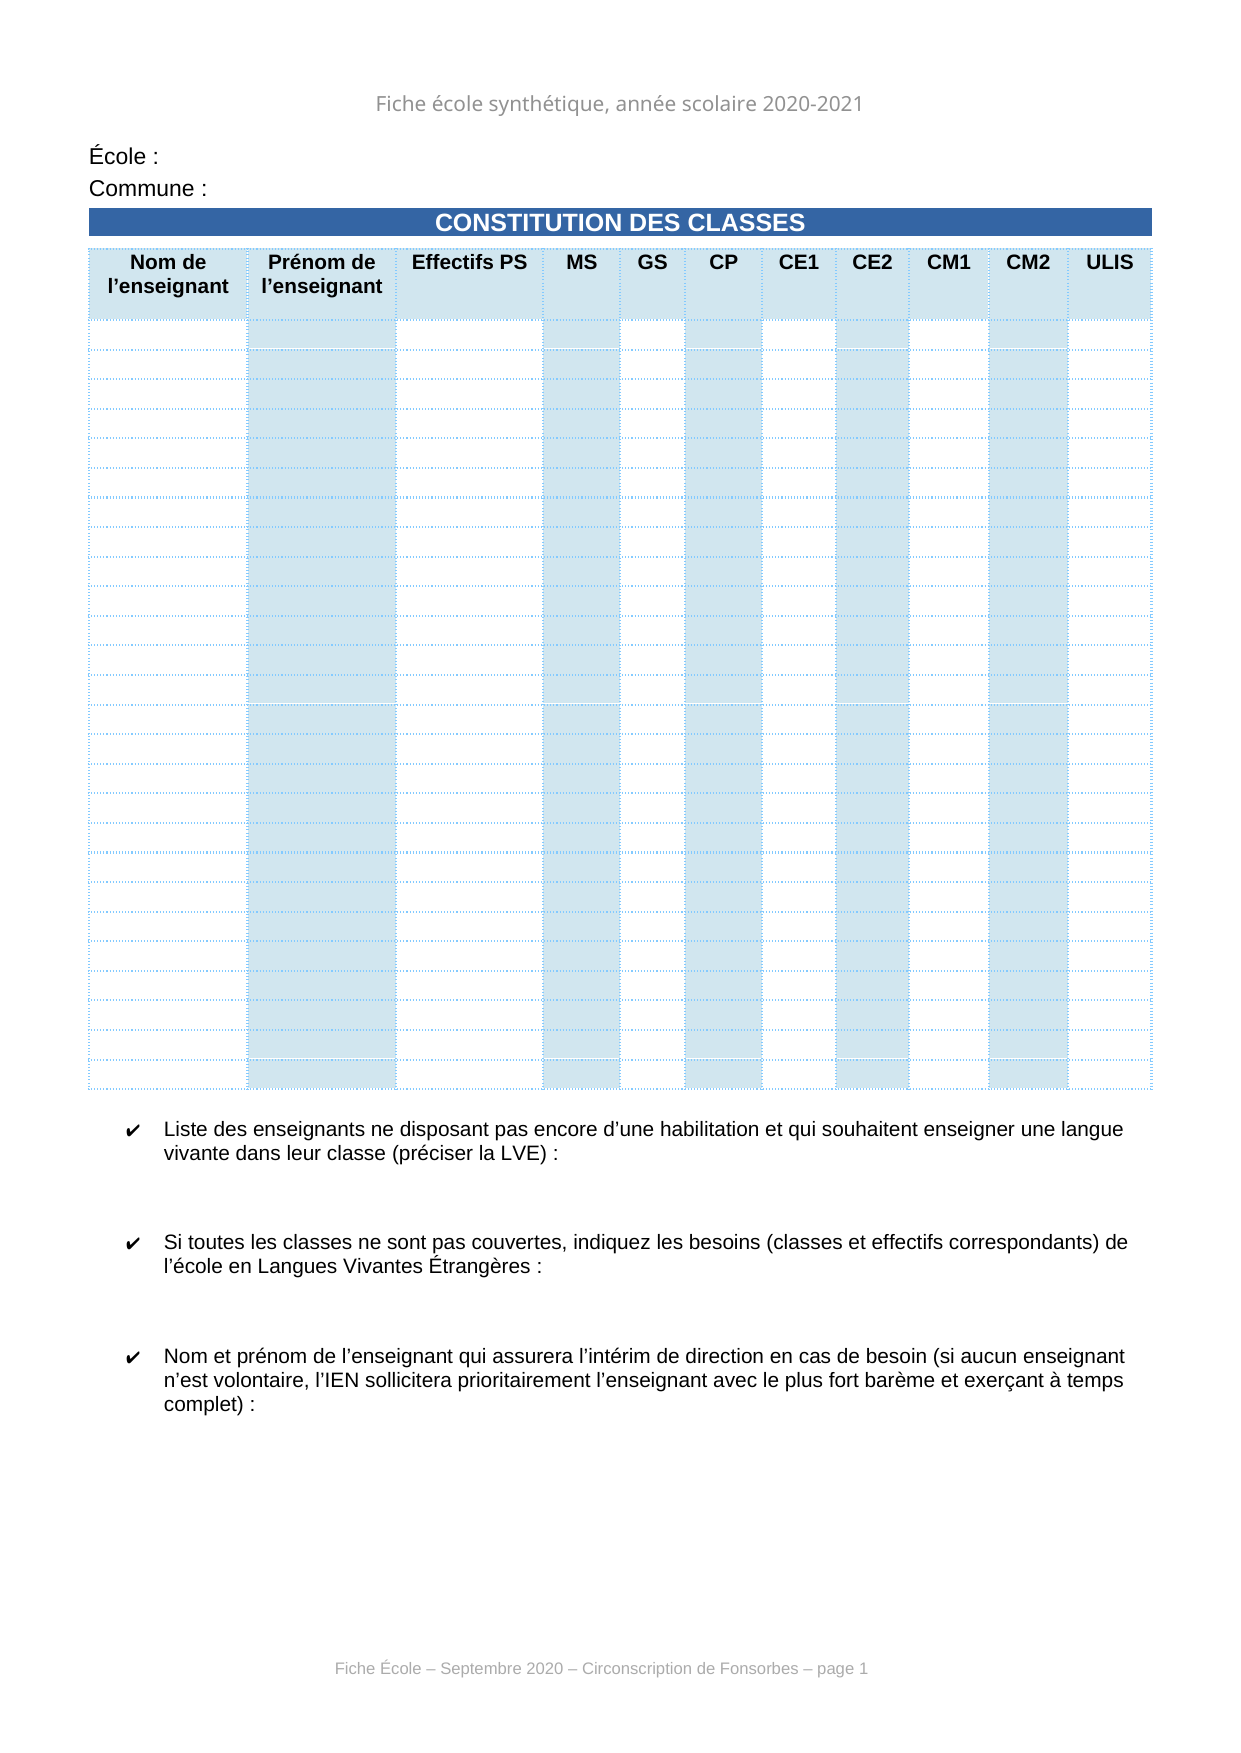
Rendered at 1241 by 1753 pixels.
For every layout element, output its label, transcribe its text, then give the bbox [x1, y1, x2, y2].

table_cell [909, 851, 988, 881]
table_cell [396, 437, 543, 467]
table_cell [396, 408, 543, 437]
table_cell [248, 556, 396, 585]
table_cell [620, 911, 685, 940]
table_cell [396, 585, 543, 615]
table_cell [1068, 408, 1151, 437]
table_cell [685, 378, 762, 408]
table_cell [762, 615, 836, 644]
table_cell [836, 792, 909, 822]
table_cell [620, 822, 685, 851]
table_cell [89, 970, 247, 999]
table_cell [248, 408, 396, 437]
table_header CE2 [836, 248, 909, 319]
table_cell [248, 881, 396, 911]
table_cell [989, 674, 1068, 703]
table_cell [989, 911, 1068, 940]
table_cell [89, 792, 247, 822]
table_cell [248, 319, 396, 348]
table_cell [685, 733, 762, 763]
table_cell [620, 556, 685, 585]
table_cell [248, 911, 396, 940]
table_cell [1068, 349, 1151, 378]
table_cell [989, 704, 1068, 733]
table_cell [685, 1029, 762, 1058]
table_cell [543, 319, 620, 348]
table_cell [989, 881, 1068, 911]
table_cell [909, 763, 988, 792]
table_cell [1068, 763, 1151, 792]
table_cell [620, 674, 685, 703]
table_cell [989, 763, 1068, 792]
table_cell [89, 999, 247, 1029]
table_cell [89, 437, 247, 467]
text École : [89, 143, 1152, 169]
table_cell [989, 851, 1068, 881]
table_cell [89, 1059, 247, 1088]
table_cell [89, 851, 247, 881]
table_header Effectifs PS [396, 248, 543, 319]
table_cell [1068, 792, 1151, 822]
table_header CM1 [909, 248, 988, 319]
table_header CP [685, 248, 762, 319]
table_cell [396, 526, 543, 556]
table_cell [396, 970, 543, 999]
table_cell [396, 644, 543, 674]
table_cell [762, 496, 836, 526]
table_cell [396, 763, 543, 792]
table_cell [543, 408, 620, 437]
table_cell [1068, 822, 1151, 851]
table_header CM2 [989, 248, 1068, 319]
table_cell [396, 733, 543, 763]
table_cell [685, 615, 762, 644]
table_cell [836, 378, 909, 408]
list Liste des enseignants ne disposant pas encore d’une habilitation et qui souhaitent enseigner une langue vivante dans leur classe (préciser la LVE) : [126, 1117, 1152, 1164]
table_cell [989, 319, 1068, 348]
table_cell [685, 970, 762, 999]
table_cell [620, 970, 685, 999]
table_cell [1068, 496, 1151, 526]
table_cell [396, 999, 543, 1029]
table_cell [685, 999, 762, 1029]
table_cell [1068, 1029, 1151, 1058]
table_cell [836, 1029, 909, 1058]
table_cell [620, 851, 685, 881]
table_cell [836, 408, 909, 437]
table_cell [248, 1059, 396, 1088]
table_cell [396, 851, 543, 881]
table_cell [248, 437, 396, 467]
table_cell [762, 526, 836, 556]
table_cell [620, 437, 685, 467]
table_cell [762, 822, 836, 851]
table_cell [762, 556, 836, 585]
table_cell [762, 851, 836, 881]
table_cell [248, 940, 396, 970]
table_cell [620, 763, 685, 792]
table_cell [543, 674, 620, 703]
table_cell [909, 467, 988, 496]
table_cell [685, 644, 762, 674]
table_cell [543, 378, 620, 408]
table_cell [989, 496, 1068, 526]
table_cell [248, 378, 396, 408]
table_cell [1068, 970, 1151, 999]
table_cell [836, 704, 909, 733]
table_cell [1068, 674, 1151, 703]
table_cell [396, 1029, 543, 1058]
table_cell [248, 526, 396, 556]
table_cell [989, 644, 1068, 674]
table_cell [989, 733, 1068, 763]
table_cell [620, 526, 685, 556]
table_cell [909, 437, 988, 467]
table_cell [836, 851, 909, 881]
table_cell [762, 349, 836, 378]
table_cell [620, 1059, 685, 1088]
table_cell [989, 349, 1068, 378]
table_cell [89, 1029, 247, 1058]
table_cell [396, 556, 543, 585]
table_cell [909, 999, 988, 1029]
table_cell [685, 585, 762, 615]
table_cell [543, 792, 620, 822]
table_cell [1068, 999, 1151, 1029]
table_cell [620, 792, 685, 822]
table_cell [762, 674, 836, 703]
table_cell [909, 349, 988, 378]
table_cell [909, 378, 988, 408]
table_cell [685, 349, 762, 378]
table_cell [762, 881, 836, 911]
table_cell [396, 792, 543, 822]
table_cell [543, 496, 620, 526]
table_cell [685, 408, 762, 437]
table_cell [685, 822, 762, 851]
table_cell [836, 496, 909, 526]
table_cell [685, 940, 762, 970]
table_cell [248, 467, 396, 496]
table_cell [89, 615, 247, 644]
table_cell [685, 881, 762, 911]
table_cell [543, 437, 620, 467]
table_cell [396, 822, 543, 851]
table_cell [685, 437, 762, 467]
table_cell [836, 733, 909, 763]
table_cell [685, 763, 762, 792]
table_header Nom de l’enseignant [89, 248, 247, 319]
table_cell [248, 970, 396, 999]
table_cell [909, 822, 988, 851]
table_cell [909, 496, 988, 526]
table_cell [989, 585, 1068, 615]
table_cell [543, 349, 620, 378]
table_cell [762, 644, 836, 674]
table_cell [396, 881, 543, 911]
table_cell [620, 496, 685, 526]
table_cell [248, 1029, 396, 1058]
table_cell [620, 319, 685, 348]
table_cell [89, 763, 247, 792]
table_cell [1068, 319, 1151, 348]
table_cell [89, 733, 247, 763]
table_cell [89, 585, 247, 615]
table_cell [248, 615, 396, 644]
table_cell [89, 408, 247, 437]
table_cell [989, 1029, 1068, 1058]
table_cell [836, 319, 909, 348]
table_cell [685, 674, 762, 703]
table_cell [836, 615, 909, 644]
table_cell [543, 526, 620, 556]
table_cell [909, 704, 988, 733]
table_cell [989, 615, 1068, 644]
table_header ULIS [1068, 248, 1151, 319]
table_cell [248, 792, 396, 822]
table_cell [543, 615, 620, 644]
table_header MS [543, 248, 620, 319]
table_cell [89, 349, 247, 378]
table_cell [543, 556, 620, 585]
table_cell [762, 763, 836, 792]
table_cell [1068, 615, 1151, 644]
table_cell [836, 881, 909, 911]
table_cell [762, 911, 836, 940]
table_header GS [620, 248, 685, 319]
table_cell [248, 851, 396, 881]
table_cell [620, 585, 685, 615]
table_cell [396, 704, 543, 733]
table_cell [543, 851, 620, 881]
table_cell [543, 1029, 620, 1058]
table_cell [836, 674, 909, 703]
table_cell [620, 1029, 685, 1058]
table_cell [685, 792, 762, 822]
table_cell [909, 733, 988, 763]
table_cell [989, 999, 1068, 1029]
table_cell [543, 704, 620, 733]
table_cell [1068, 704, 1151, 733]
table_cell [909, 644, 988, 674]
table_cell [1068, 585, 1151, 615]
table_cell [989, 408, 1068, 437]
table_cell [620, 467, 685, 496]
table_cell [836, 467, 909, 496]
table_cell [836, 556, 909, 585]
table_cell [989, 556, 1068, 585]
table_cell [989, 1059, 1068, 1088]
table_cell [620, 733, 685, 763]
table_cell [836, 940, 909, 970]
table_cell [685, 467, 762, 496]
table_cell [1068, 644, 1151, 674]
table_cell [89, 526, 247, 556]
table_cell [396, 496, 543, 526]
table_cell [762, 704, 836, 733]
table_cell [248, 733, 396, 763]
table_cell [89, 881, 247, 911]
table_cell [396, 349, 543, 378]
table_cell [543, 911, 620, 940]
table_cell [762, 408, 836, 437]
table_header Prénom de l’enseignant [248, 248, 396, 319]
table_cell [543, 822, 620, 851]
text Commune : [89, 175, 1152, 202]
table_cell [685, 526, 762, 556]
table_cell [543, 585, 620, 615]
table_cell [762, 585, 836, 615]
table_cell [685, 704, 762, 733]
table_cell [989, 467, 1068, 496]
table_cell [1068, 940, 1151, 970]
table_cell [1068, 437, 1151, 467]
table_cell [543, 881, 620, 911]
table_cell [685, 1059, 762, 1088]
table_cell [1068, 378, 1151, 408]
table_cell [989, 822, 1068, 851]
table_cell [1068, 851, 1151, 881]
table_cell [89, 911, 247, 940]
table_cell [620, 615, 685, 644]
table_cell [762, 792, 836, 822]
table_cell [836, 585, 909, 615]
table_cell [762, 733, 836, 763]
table_cell [836, 911, 909, 940]
table_cell [762, 1059, 836, 1088]
table_cell [1068, 881, 1151, 911]
table_cell [543, 644, 620, 674]
table_cell [909, 408, 988, 437]
list Si toutes les classes ne sont pas couvertes, indiquez les besoins (classes et effectifs correspondants) de l’école en Langues Vivantes Étrangères : [126, 1230, 1152, 1278]
table_cell [836, 437, 909, 467]
table_cell [543, 467, 620, 496]
table_cell [685, 851, 762, 881]
table_cell [248, 763, 396, 792]
table_cell [836, 644, 909, 674]
table_cell [248, 585, 396, 615]
table_cell [89, 674, 247, 703]
table_header CE1 [762, 248, 836, 319]
table_cell [620, 999, 685, 1029]
table_cell [89, 467, 247, 496]
table_cell [543, 999, 620, 1029]
table_cell [762, 319, 836, 348]
table_cell [762, 970, 836, 999]
table_cell [989, 792, 1068, 822]
table_cell [909, 556, 988, 585]
table_cell [620, 349, 685, 378]
table_cell [909, 585, 988, 615]
table_cell [89, 940, 247, 970]
table_cell [989, 940, 1068, 970]
table_cell [1068, 911, 1151, 940]
table_cell [620, 378, 685, 408]
table_cell [685, 556, 762, 585]
table_cell [989, 970, 1068, 999]
table_cell [396, 467, 543, 496]
table_cell [248, 674, 396, 703]
table_cell [396, 940, 543, 970]
table_cell [1068, 526, 1151, 556]
table_cell [909, 526, 988, 556]
table_cell [248, 999, 396, 1029]
table_cell [89, 704, 247, 733]
table_cell [909, 319, 988, 348]
table_cell [909, 881, 988, 911]
table_cell [1068, 733, 1151, 763]
table_cell [1068, 556, 1151, 585]
table_cell [543, 970, 620, 999]
table_cell [543, 940, 620, 970]
table_cell [909, 1029, 988, 1058]
table_cell [762, 378, 836, 408]
table_cell [909, 674, 988, 703]
table_cell [396, 674, 543, 703]
table_cell [620, 704, 685, 733]
table_cell [543, 763, 620, 792]
table_cell [89, 378, 247, 408]
table_cell [909, 1059, 988, 1088]
table_cell [836, 822, 909, 851]
table_cell [762, 437, 836, 467]
table_cell [620, 408, 685, 437]
table_cell [1068, 467, 1151, 496]
table_cell [543, 1059, 620, 1088]
table_cell [836, 349, 909, 378]
table_cell [909, 940, 988, 970]
table_cell [909, 615, 988, 644]
table_cell [1068, 1059, 1151, 1088]
table_cell [836, 999, 909, 1029]
table_cell [836, 526, 909, 556]
table_cell [248, 496, 396, 526]
table_cell [909, 911, 988, 940]
table_cell [248, 822, 396, 851]
table_cell [762, 467, 836, 496]
table_cell [396, 378, 543, 408]
table_cell [620, 940, 685, 970]
table_cell [836, 1059, 909, 1088]
table_cell [989, 526, 1068, 556]
table_cell [396, 319, 543, 348]
table_cell [836, 763, 909, 792]
table_cell [685, 496, 762, 526]
table_cell [909, 970, 988, 999]
table_cell [543, 733, 620, 763]
table_cell [89, 556, 247, 585]
table_cell [396, 911, 543, 940]
text CONSTITUTION DES CLASSES [89, 208, 1152, 236]
table_cell [396, 615, 543, 644]
table_cell [396, 1059, 543, 1088]
list Nom et prénom de l’enseignant qui assurera l’intérim de direction en cas de besoin (si aucun enseignant n’est volontaire, l’IEN sollicitera prioritairement l’enseignant avec le plus fort barème et exerçant à temps complet) : [126, 1344, 1152, 1416]
table_cell [989, 437, 1068, 467]
table_cell [762, 1029, 836, 1058]
table_cell [89, 644, 247, 674]
table_cell [685, 911, 762, 940]
table_cell [909, 792, 988, 822]
table_cell [762, 940, 836, 970]
table_cell [89, 822, 247, 851]
table_cell [89, 496, 247, 526]
table_cell [620, 881, 685, 911]
table_cell [685, 319, 762, 348]
table_cell [836, 970, 909, 999]
table_cell [248, 704, 396, 733]
table_cell [620, 644, 685, 674]
table_cell [989, 378, 1068, 408]
table_cell [762, 999, 836, 1029]
table_cell [89, 319, 247, 348]
table_cell [248, 349, 396, 378]
table_cell [248, 644, 396, 674]
